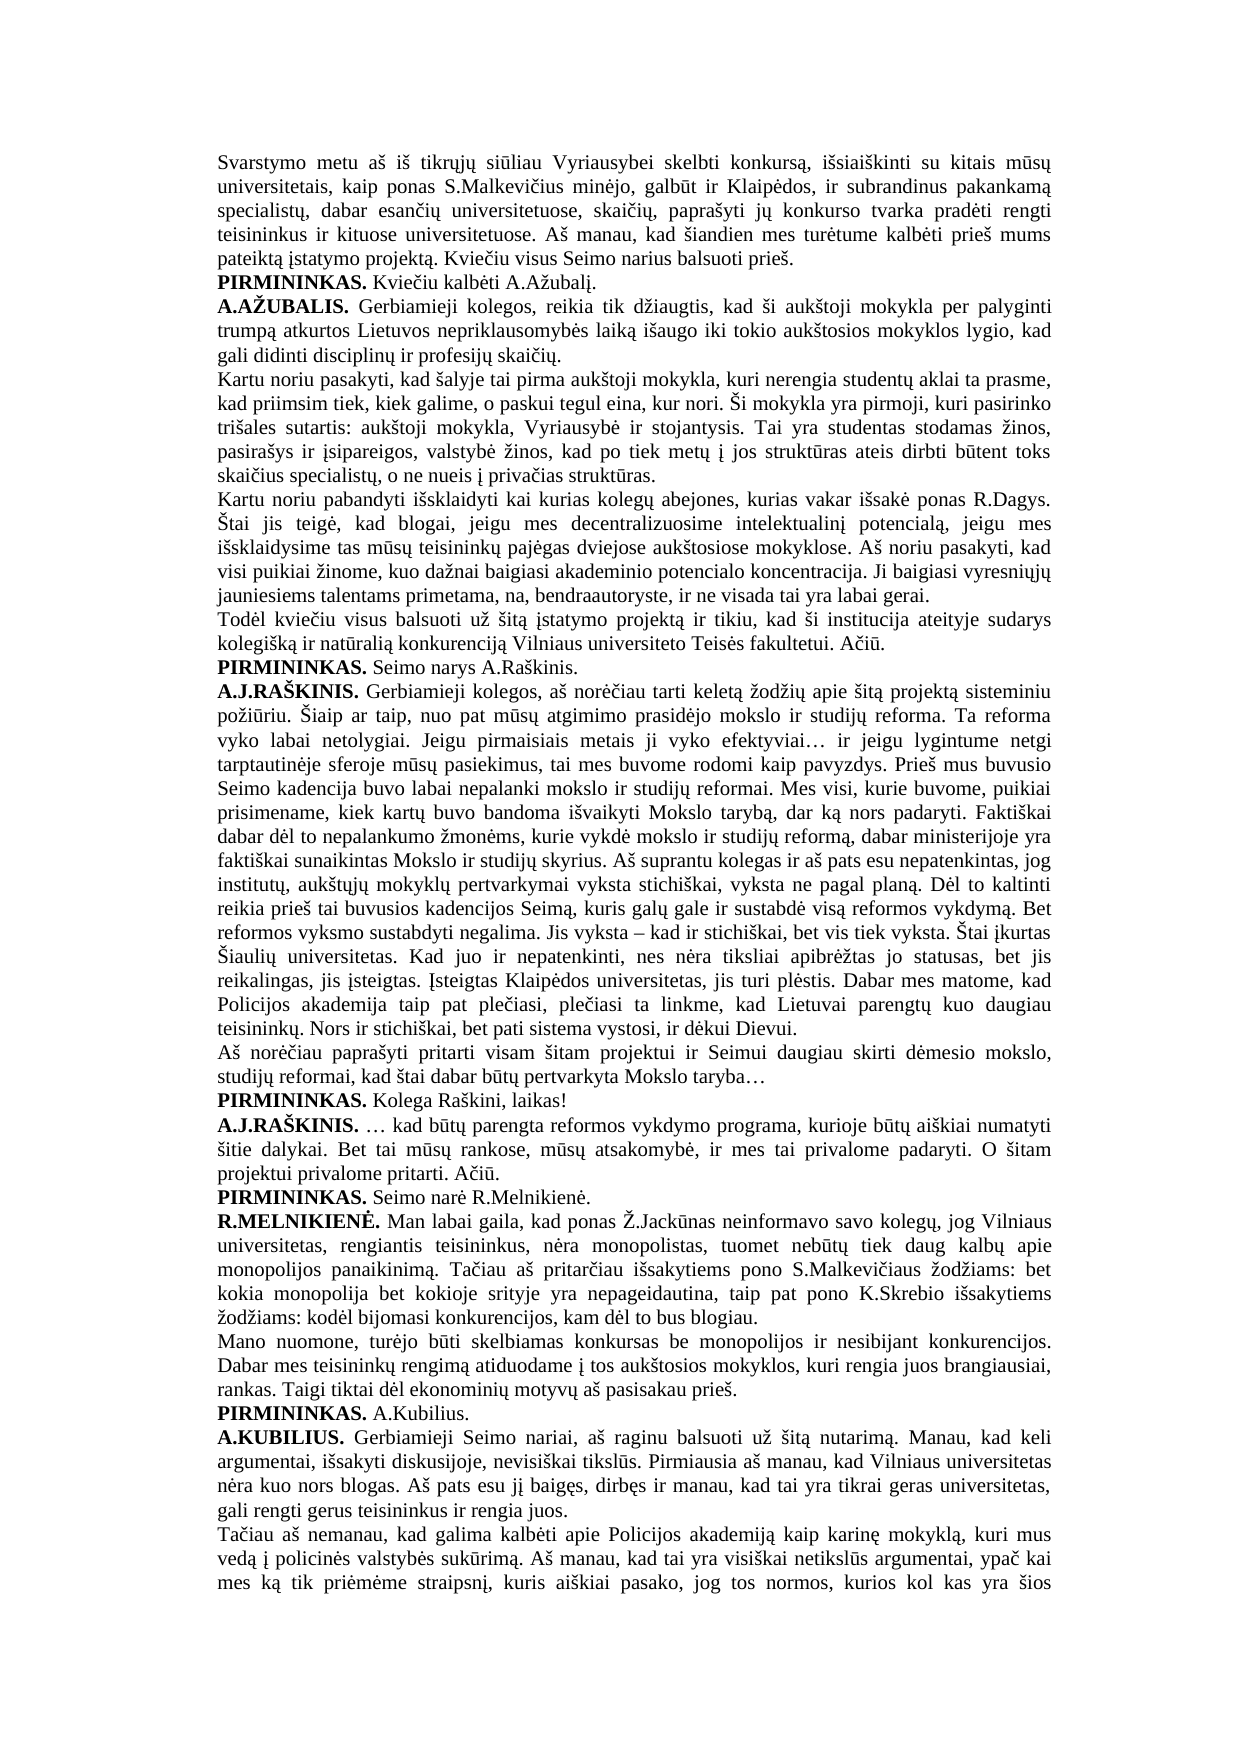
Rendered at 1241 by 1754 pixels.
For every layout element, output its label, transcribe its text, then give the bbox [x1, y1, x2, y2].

text A.AŽUBALIS. Gerbiamieji kolegos, reikia tik džiaugtis, kad ši aukštoji mokykla per palyginti trumpą atkurtos Lietuvos nepriklausomybės laiką išaugo iki tokio aukštosios mokyklos lygio, kad gali didinti disciplinų ir profesijų skaičių. [217, 294, 1053, 367]
text PIRMININKAS. Seimo narė R.Melnikienė. [217, 1185, 1053, 1209]
text Svarstymo metu aš iš tikrųjų siūliau Vyriausybei skelbti konkursą, išsiaiškinti su kitais mūsų universitetais, kaip ponas S.Malkevičius minėjo, galbūt ir Klaipėdos, ir subrandinus pakankamą specialistų, dabar esančių universitetuose, skaičių, paprašyti jų konkurso tvarka pradėti rengti teisininkus ir kituose universitetuose. Aš manau, kad šiandien mes turėtume kalbėti prieš mums pateiktą įstatymo projektą. Kviečiu visus Seimo narius balsuoti prieš. [217, 150, 1053, 270]
text PIRMININKAS. A.Kubilius. [217, 1401, 1053, 1425]
text A.J.RAŠKINIS. … kad būtų parengta reformos vykdymo programa, kurioje būtų aiškiai numatyti šitie dalykai. Bet tai mūsų rankose, mūsų atsakomybė, ir mes tai privalome padaryti. O šitam projektui privalome pritarti. Ačiū. [217, 1112, 1053, 1185]
text A.J.RAŠKINIS. Gerbiamieji kolegos, aš norėčiau tarti keletą žodžių apie šitą projektą sisteminiu požiūriu. Šiaip ar taip, nuo pat mūsų atgimimo prasidėjo mokslo ir studijų reforma. Ta reforma vyko labai netolygiai. Jeigu pirmaisiais metais ji vyko efektyviai… ir jeigu lygintume netgi tarptautinėje sferoje mūsų pasiekimus, tai mes buvome rodomi kaip pavyzdys. Prieš mus buvusio Seimo kadencija buvo labai nepalanki mokslo ir studijų reformai. Mes visi, kurie buvome, puikiai prisimename, kiek kartų buvo bandoma išvaikyti Mokslo tarybą, dar ką nors padaryti. Faktiškai dabar dėl to nepalankumo žmonėms, kurie vykdė mokslo ir studijų reformą, dabar ministerijoje yra faktiškai sunaikintas Mokslo ir studijų skyrius. Aš suprantu kolegas ir aš pats esu nepatenkintas, jog institutų, aukštųjų mokyklų pertvarkymai vyksta stichiškai, vyksta ne pagal planą. Dėl to kaltinti reikia prieš tai buvusios kadencijos Seimą, kuris galų gale ir sustabdė visą reformos vykdymą. Bet reformos vyksmo sustabdyti negalima. Jis vyksta – kad ir stichiškai, bet vis tiek vyksta. Štai įkurtas Šiaulių universitetas. Kad juo ir nepatenkinti, nes nėra tiksliai apibrėžtas jo statusas, bet jis reikalingas, jis įsteigtas. Įsteigtas Klaipėdos universitetas, jis turi plėstis. Dabar mes matome, kad Policijos akademija taip pat plečiasi, plečiasi ta linkme, kad Lietuvai parengtų kuo daugiau teisininkų. Nors ir stichiškai, bet pati sistema vystosi, ir dėkui Dievui. [217, 679, 1053, 1040]
text A.KUBILIUS. Gerbiamieji Seimo nariai, aš raginu balsuoti už šitą nutarimą. Manau, kad keli argumentai, išsakyti diskusijoje, nevisiškai tikslūs. Pirmiausia aš manau, kad Vilniaus universitetas nėra kuo nors blogas. Aš pats esu jį baigęs, dirbęs ir manau, kad tai yra tikrai geras universitetas, gali rengti gerus teisininkus ir rengia juos. [217, 1425, 1053, 1522]
text Tačiau aš nemanau, kad galima kalbėti apie Policijos akademiją kaip karinę mokyklą, kuri mus vedą į policinės valstybės sukūrimą. Aš manau, kad tai yra visiškai netikslūs argumentai, ypač kai mes ką tik priėmėme straipsnį, kuris aiškiai pasako, jog tos normos, kurios kol kas yra šios [217, 1522, 1053, 1594]
text R.MELNIKIENĖ. Man labai gaila, kad ponas Ž.Jackūnas neinformavo savo kolegų, jog Vilniaus universitetas, rengiantis teisininkus, nėra monopolistas, tuomet nebūtų tiek daug kalbų apie monopolijos panaikinimą. Tačiau aš pritarčiau išsakytiems pono S.Malkevičiaus žodžiams: bet kokia monopolija bet kokioje srityje yra nepageidautina, taip pat pono K.Skrebio išsakytiems žodžiams: kodėl bijomasi konkurencijos, kam dėl to bus blogiau. [217, 1209, 1053, 1329]
text PIRMININKAS. Kviečiu kalbėti A.Ažubalį. [217, 270, 1053, 294]
text Mano nuomone, turėjo būti skelbiamas konkursas be monopolijos ir nesibijant konkurencijos. Dabar mes teisininkų rengimą atiduodame į tos aukštosios mokyklos, kuri rengia juos brangiausiai, rankas. Taigi tiktai dėl ekonominių motyvų aš pasisakau prieš. [217, 1329, 1053, 1401]
text PIRMININKAS. Seimo narys A.Raškinis. [217, 655, 1053, 679]
text Kartu noriu pasakyti, kad šalyje tai pirma aukštoji mokykla, kuri nerengia studentų aklai ta prasme, kad priimsim tiek, kiek galime, o paskui tegul eina, kur nori. Ši mokykla yra pirmoji, kuri pasirinko trišales sutartis: aukštoji mokykla, Vyriausybė ir stojantysis. Tai yra studentas stodamas žinos, pasirašys ir įsipareigos, valstybė žinos, kad po tiek metų į jos struktūras ateis dirbti būtent toks skaičius specialistų, o ne nueis į privačias struktūras. [217, 367, 1053, 487]
text Kartu noriu pabandyti išsklaidyti kai kurias kolegų abejones, kurias vakar išsakė ponas R.Dagys. Štai jis teigė, kad blogai, jeigu mes decentralizuosime intelektualinį potencialą, jeigu mes išsklaidysime tas mūsų teisininkų pajėgas dviejose aukštosiose mokyklose. Aš noriu pasakyti, kad visi puikiai žinome, kuo dažnai baigiasi akademinio potencialo koncentracija. Ji baigiasi vyresniųjų jauniesiems talentams primetama, na, bendraautoryste, ir ne visada tai yra labai gerai. [217, 487, 1053, 607]
text Todėl kviečiu visus balsuoti už šitą įstatymo projektą ir tikiu, kad ši institucija ateityje sudarys kolegišką ir natūralią konkurenciją Vilniaus universiteto Teisės fakultetui. Ačiū. [217, 607, 1053, 655]
text Aš norėčiau paprašyti pritarti visam šitam projektui ir Seimui daugiau skirti dėmesio mokslo, studijų reformai, kad štai dabar būtų pertvarkyta Mokslo taryba… [217, 1040, 1053, 1088]
text PIRMININKAS. Kolega Raškini, laikas! [217, 1088, 1053, 1112]
